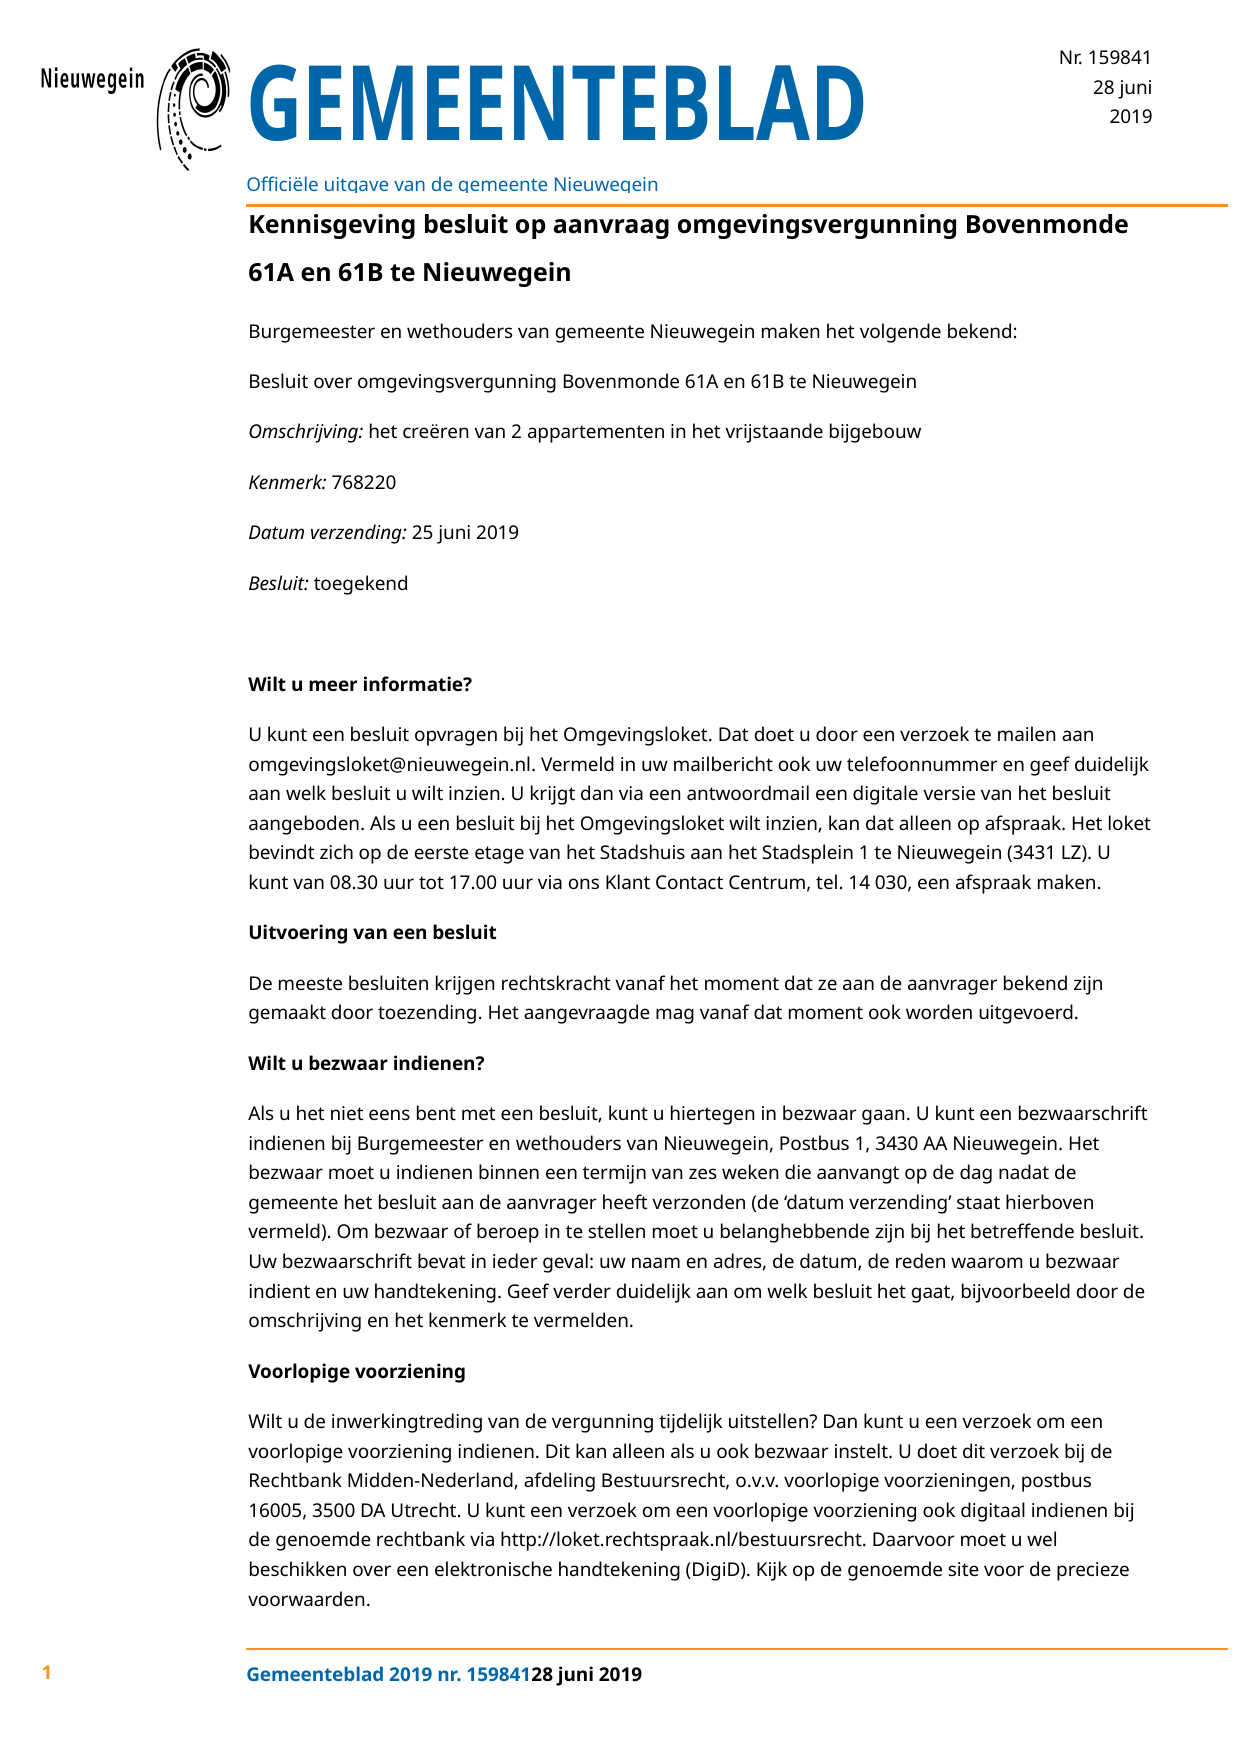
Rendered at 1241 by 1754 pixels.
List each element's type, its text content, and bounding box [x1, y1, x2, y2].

text Omschrijving: het creëren van 2 appartementen in het vrijstaande bijgebouw [248, 419, 1152, 444]
text U kunt een besluit opvragen bij het Omgevingsloket. Dat doet u door een verzoek te mailen aan omgevingsloket@nieuwegein.nl. Vermeld in uw mailbericht ook uw telefoonnummer en geef duidelijk aan welk besluit u wilt inzien. U krijgt dan via een antwoordmail een digitale versie van het besluit aangeboden. Als u een besluit bij het Omgevingsloket wilt inzien, kan dat alleen op afspraak. Het loket bevindt zich op de eerste etage van het Stadshuis aan het Stadsplein 1 te Nieuwegein (3431 LZ). U kunt van 08.30 uur tot 17.00 uur via ons Klant Contact Centrum, tel. 14 030, een afspraak maken. [248, 721, 1152, 895]
text Datum verzending: 25 juni 2019 [248, 519, 1152, 545]
text Kennisgeving besluit op aanvraag omgevingsvergunning Bovenmonde 61A en 61B te Nieuwegein [248, 207, 1152, 288]
text Besluit over omgevingsvergunning Bovenmonde 61A en 61B te Nieuwegein [248, 368, 1152, 394]
picture [41, 47, 231, 172]
text Burgemeester en wethouders van gemeente Nieuwegein maken het volgende bekend: [248, 318, 1152, 344]
text Wilt u meer informatie? [248, 671, 1152, 697]
text Besluit: toegekend [248, 570, 1152, 596]
text Wilt u de inwerkingtreding van de vergunning tijdelijk uitstellen? Dan kunt u een verzoek om een voorlopige voorziening indienen. Dit kan alleen als u ook bezwaar instelt. U doet dit verzoek bij de Rechtbank Midden-Nederland, afdeling Bestuursrecht, o.v.v. voorlopige voorzieningen, postbus 16005, 3500 DA Utrecht. U kunt een verzoek om een voorlopige voorziening ook digitaal indienen bij de genoemde rechtbank via http://loket.rechtspraak.nl/bestuursrecht. Daarvoor moet u wel beschikken over een elektronische handtekening (DigiD). Kijk op de genoemde site voor de precieze voorwaarden. [248, 1408, 1152, 1612]
text De meeste besluiten krijgen rechtskracht vanaf het moment dat ze aan de aanvrager bekend zijn gemaakt door toezending. Het aangevraagde mag vanaf dat moment ook worden uitgevoerd. [248, 970, 1152, 1025]
text Uitvoering van een besluit [248, 919, 1152, 945]
text Voorlopige voorziening [248, 1358, 1152, 1384]
text Wilt u bezwaar indienen? [248, 1050, 1152, 1076]
text Kenmerk: 768220 [248, 469, 1152, 495]
text Als u het niet eens bent met een besluit, kunt u hiertegen in bezwaar gaan. U kunt een bezwaarschrift indienen bij Burgemeester en wethouders van Nieuwegein, Postbus 1, 3430 AA Nieuwegein. Het bezwaar moet u indienen binnen een termijn van zes weken die aanvangt op de dag nadat de gemeente het besluit aan de aanvrager heeft verzonden (de ‘datum verzending’ staat hierboven vermeld). Om bezwaar of beroep in te stellen moet u belanghebbende zijn bij het betreffende besluit. Uw bezwaarschrift bevat in ieder geval: uw naam en adres, de datum, de reden waarom u bezwaar indient en uw handtekening. Geef verder duidelijk aan om welk besluit het gaat, bijvoorbeeld door de omschrijving en het kenmerk te vermelden. [248, 1100, 1152, 1333]
